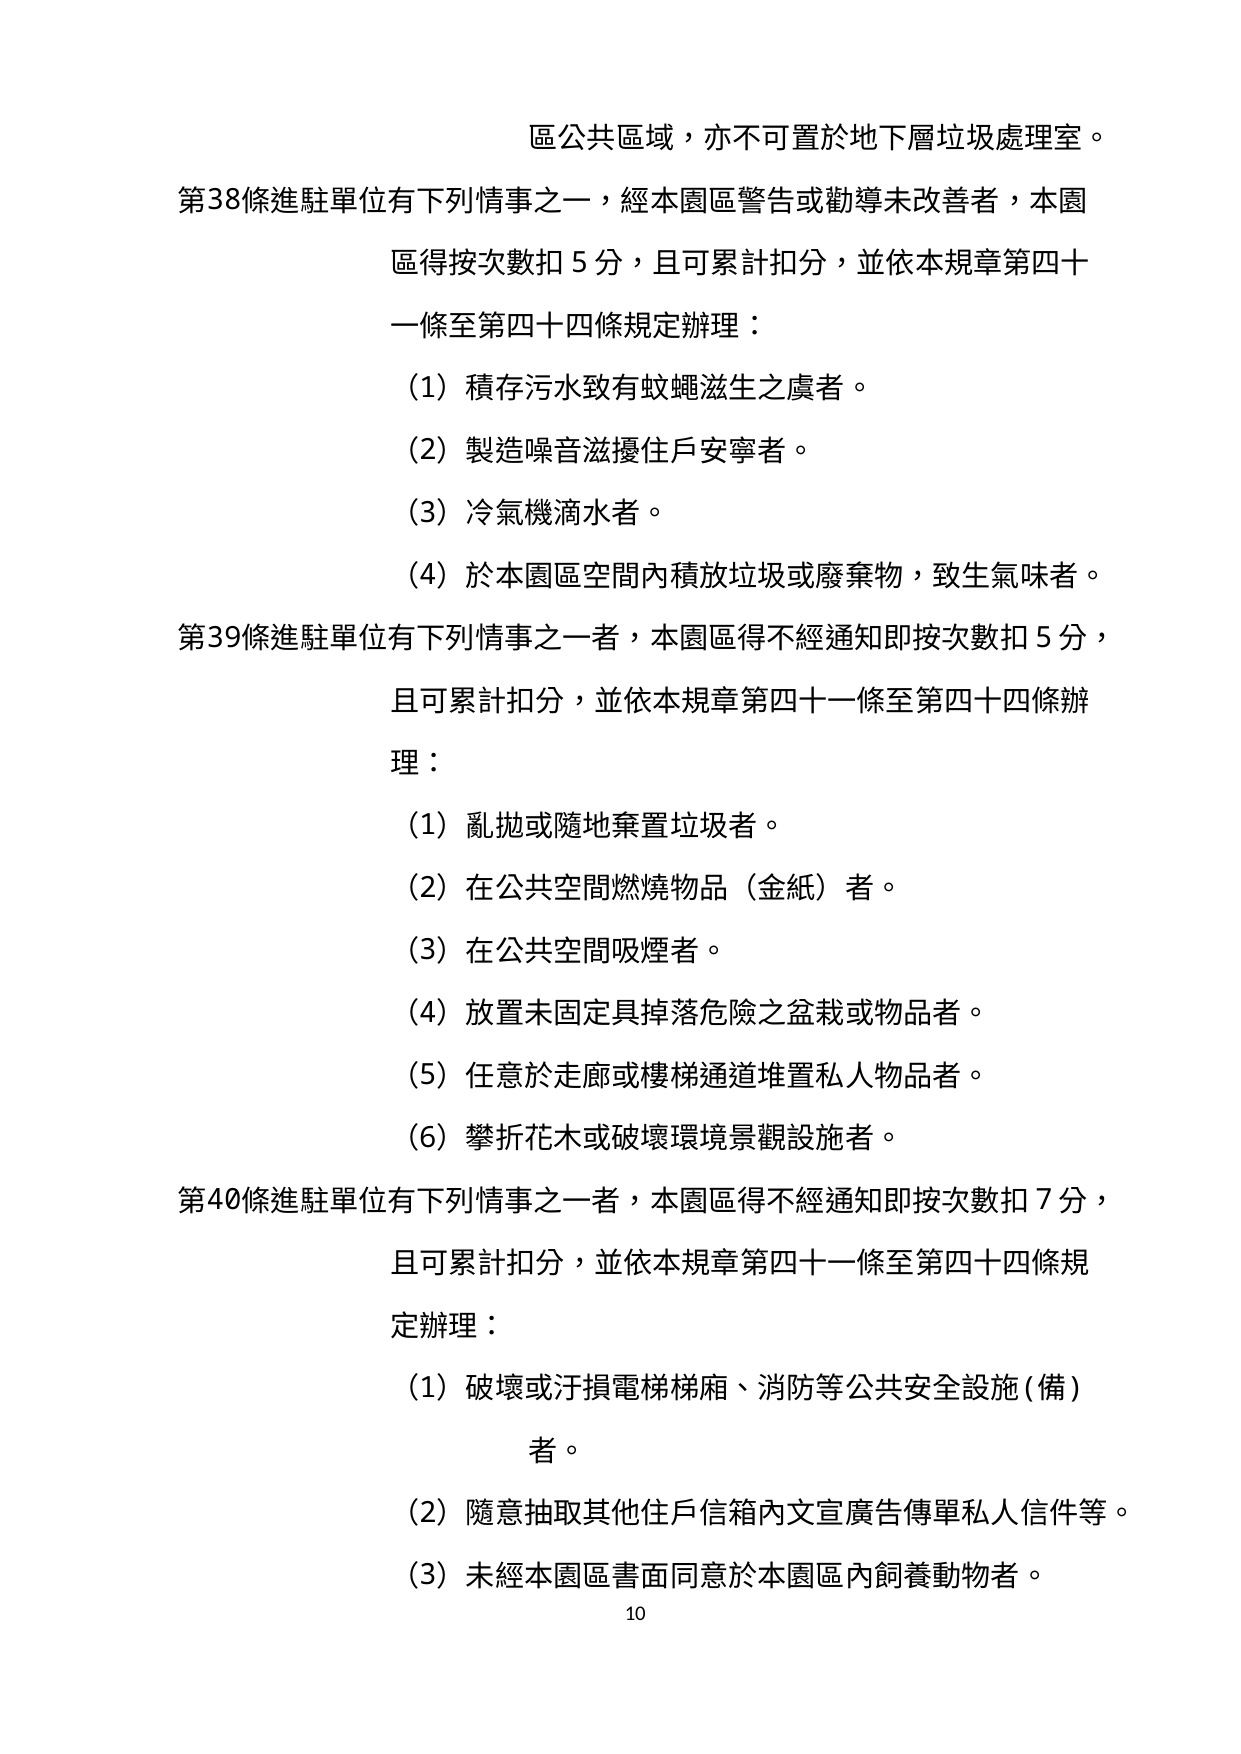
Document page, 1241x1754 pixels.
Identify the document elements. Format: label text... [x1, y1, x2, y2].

list 進駐單位有下列情事之一者，本園區得不經通知即按次數扣5分，且可累計扣分，並依本規章第四十一條至第四十四條辦理： [177, 594, 1107, 782]
list 在公共空間吸煙者。 [390, 907, 1107, 969]
list 積存污水致有蚊蠅滋生之虞者。 [390, 344, 1107, 407]
list 未經本園區書面同意於本園區內飼養動物者。 [390, 1532, 1107, 1594]
list 破壞或汙損電梯梯廂、消防等公共安全設施(備)者。 [390, 1344, 1107, 1469]
list 冷氣機滴水者。 [390, 469, 1107, 532]
list 亂拋或隨地棄置垃圾者。 [390, 782, 1107, 844]
list 攀折花木或破壞環境景觀設施者。 [390, 1094, 1107, 1157]
list 任意於走廊或樓梯通道堆置私人物品者。 [390, 1032, 1107, 1094]
list 於本園區空間內積放垃圾或廢棄物，致生氣味者。 [390, 532, 1107, 594]
list 進駐單位有下列情事之一者，本園區得不經通知即按次數扣7分，且可累計扣分，並依本規章第四十一條至第四十四條規定辦理： [177, 1157, 1107, 1344]
list 進駐單位有下列情事之一，經本園區警告或勸導未改善者，本園區得按次數扣5分，且可累計扣分，並依本規章第四十一條至第四十四條規定辦理： [177, 157, 1107, 344]
list 使用營業空間者，應於每日營業結束時，將垃圾、廢棄物以大型垃圾袋密封，並依規定自行或雇工清運，如未及時清運，應堆置於所屬營業空間內，不得隨意置於營業空間入口或社區公共區域，亦不可置於地下層垃圾處理室。 [390, 94, 1107, 157]
list 放置未固定具掉落危險之盆栽或物品者。 [390, 969, 1107, 1032]
list 製造噪音滋擾住戶安寧者。 [390, 407, 1107, 469]
list 隨意抽取其他住戶信箱內文宣廣告傳單私人信件等。 [390, 1469, 1107, 1532]
list 在公共空間燃燒物品（金紙）者。 [390, 844, 1107, 907]
